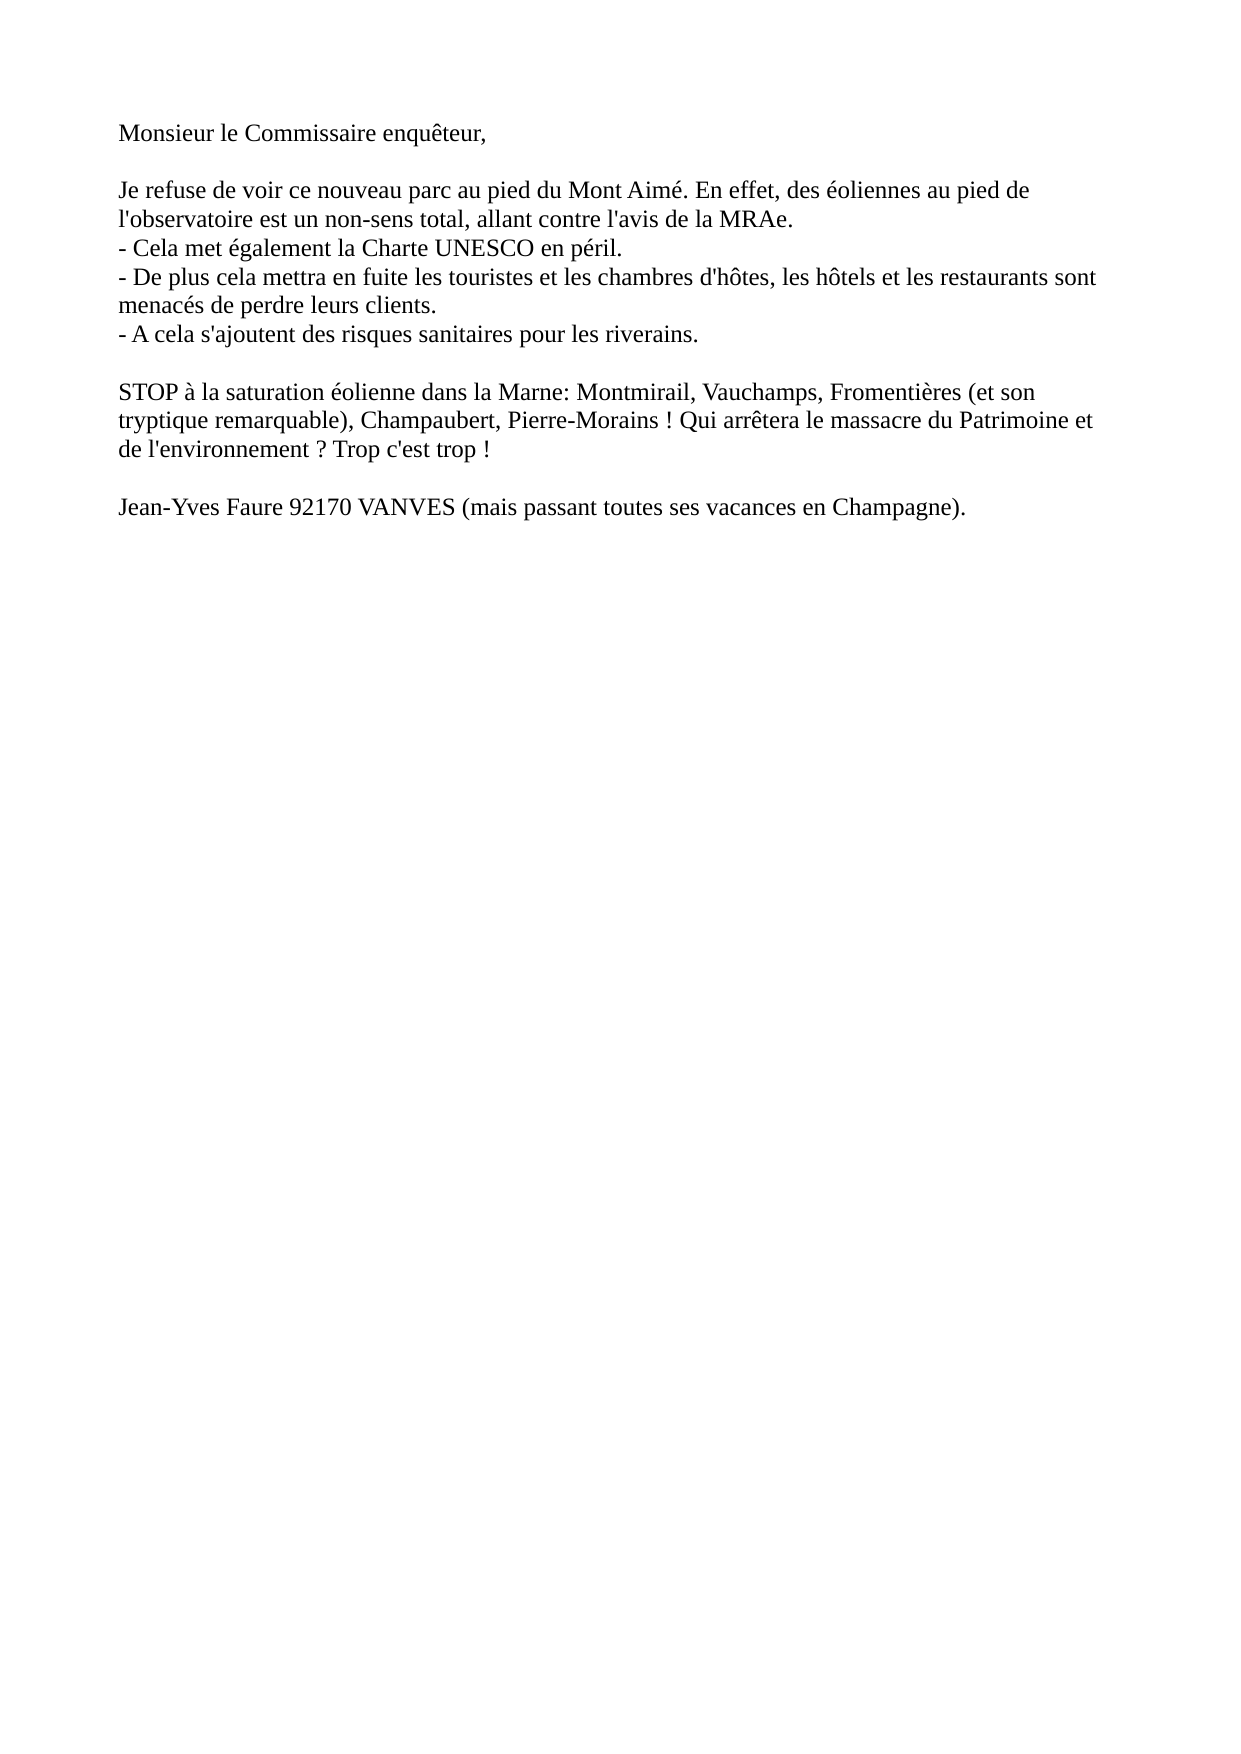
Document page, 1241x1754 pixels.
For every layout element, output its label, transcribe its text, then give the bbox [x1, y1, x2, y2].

text Monsieur le Commissaire enquêteur, [118, 118, 1122, 147]
text - A cela s'ajoutent des risques sanitaires pour les riverains. [118, 319, 1122, 348]
text STOP à la saturation éolienne dans la Marne: Montmirail, Vauchamps, Fromentières (et son tryptique remarquable), Champaubert, Pierre-Morains ! Qui arrêtera le massacre du Patrimoine et de l'environnement ? Trop c'est trop ! [118, 377, 1122, 463]
text Je refuse de voir ce nouveau parc au pied du Mont Aimé. En effet, des éoliennes au pied de l'observatoire est un non-sens total, allant contre l'avis de la MRAe. [118, 176, 1122, 233]
text Jean-Yves Faure 92170 VANVES (mais passant toutes ses vacances en Champagne). [118, 492, 1122, 521]
text - Cela met également la Charte UNESCO en péril. [118, 233, 1122, 262]
text - De plus cela mettra en fuite les touristes et les chambres d'hôtes, les hôtels et les restaurants sont menacés de perdre leurs clients. [118, 262, 1122, 319]
